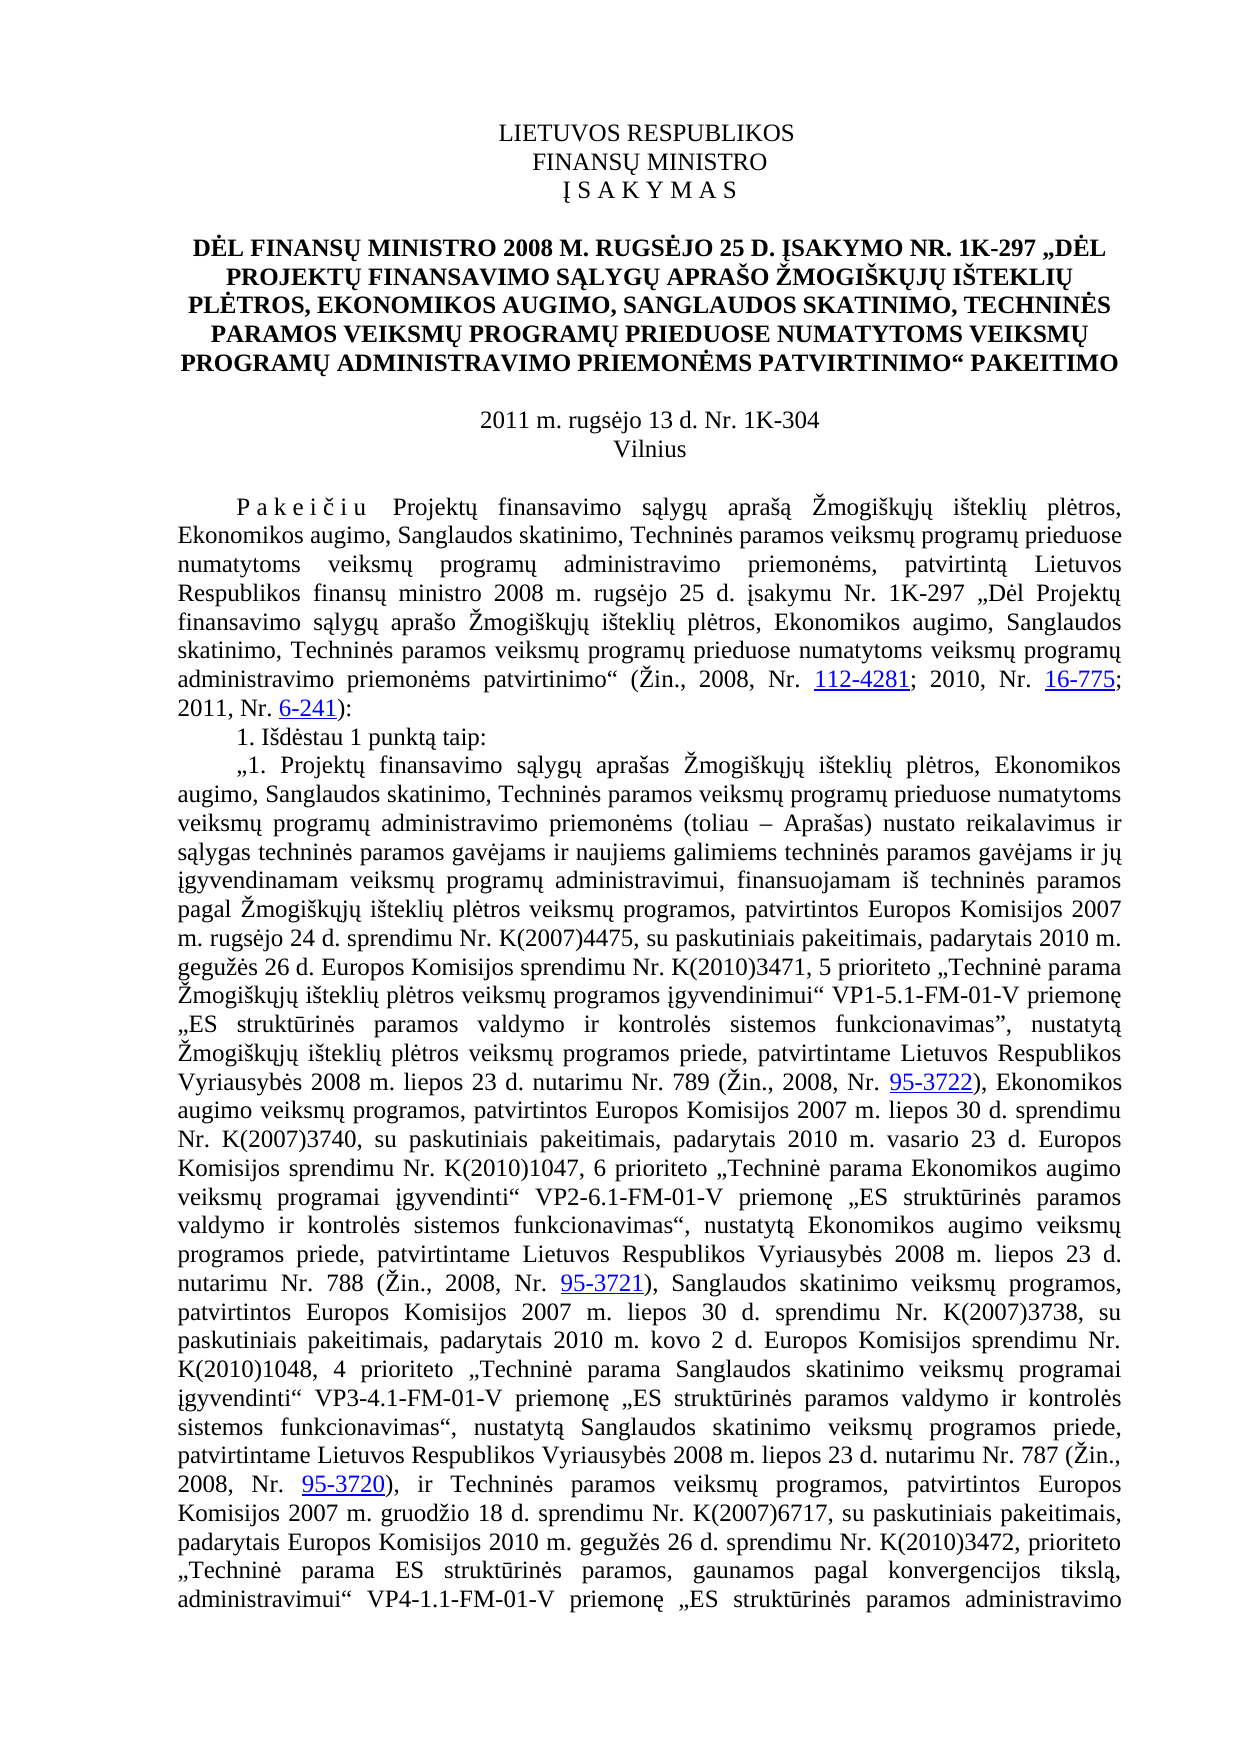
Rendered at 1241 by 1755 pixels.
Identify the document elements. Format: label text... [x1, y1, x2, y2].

text Vilnius [177, 434, 1122, 463]
text 1. Išdėstau 1 punktą taip: [177, 722, 1122, 751]
text Pakeičiu Projektų finansavimo sąlygų aprašą Žmogiškųjų išteklių plėtros, Ekonomikos augimo, Sanglaudos skatinimo, Techninės paramos veiksmų programų prieduose numatytoms veiksmų programų administravimo priemonėms, patvirtintą Lietuvos Respublikos finansų ministro 2008 m. rugsėjo 25 d. įsakymu Nr. 1K-297 „Dėl Projektų finansavimo sąlygų aprašo Žmogiškųjų išteklių plėtros, Ekonomikos augimo, Sanglaudos skatinimo, Techninės paramos veiksmų programų prieduose numatytoms veiksmų programų administravimo priemonėms patvirtinimo“ (Žin., 2008, Nr. 112-4281; 2010, Nr. 16-775; 2011, Nr. 6-241): [177, 492, 1122, 722]
text „1. Projektų finansavimo sąlygų aprašas Žmogiškųjų išteklių plėtros, Ekonomikos augimo, Sanglaudos skatinimo, Techninės paramos veiksmų programų prieduose numatytoms veiksmų programų administravimo priemonėms (toliau – Aprašas) nustato reikalavimus ir sąlygas techninės paramos gavėjams ir naujiems galimiems techninės paramos gavėjams ir jų įgyvendinamam veiksmų programų administravimui, finansuojamam iš techninės paramos pagal Žmogiškųjų išteklių plėtros veiksmų programos, patvirtintos Europos Komisijos 2007 m. rugsėjo 24 d. sprendimu Nr. K(2007)4475, su paskutiniais pakeitimais, padarytais 2010 m. gegužės 26 d. Europos Komisijos sprendimu Nr. K(2010)3471, 5 prioriteto „Techninė parama Žmogiškųjų išteklių plėtros veiksmų programos įgyvendinimui“ VP1-5.1-FM-01-V priemonę „ES struktūrinės paramos valdymo ir kontrolės sistemos funkcionavimas”, nustatytą Žmogiškųjų išteklių plėtros veiksmų programos priede, patvirtintame Lietuvos Respublikos Vyriausybės 2008 m. liepos 23 d. nutarimu Nr. 789 (Žin., 2008, Nr. 95-3722), Ekonomikos augimo veiksmų programos, patvirtintos Europos Komisijos 2007 m. liepos 30 d. sprendimu Nr. K(2007)3740, su paskutiniais pakeitimais, padarytais 2010 m. vasario 23 d. Europos Komisijos sprendimu Nr. K(2010)1047, 6 prioriteto „Techninė parama Ekonomikos augimo veiksmų programai įgyvendinti“ VP2-6.1-FM-01-V priemonę „ES struktūrinės paramos valdymo ir kontrolės sistemos funkcionavimas“, nustatytą Ekonomikos augimo veiksmų programos priede, patvirtintame Lietuvos Respublikos Vyriausybės 2008 m. liepos 23 d. nutarimu Nr. 788 (Žin., 2008, Nr. 95-3721), Sanglaudos skatinimo veiksmų programos, patvirtintos Europos Komisijos 2007 m. liepos 30 d. sprendimu Nr. K(2007)3738, su paskutiniais pakeitimais, padarytais 2010 m. kovo 2 d. Europos Komisijos sprendimu Nr. K(2010)1048, 4 prioriteto „Techninė parama Sanglaudos skatinimo veiksmų programai įgyvendinti“ VP3-4.1-FM-01-V priemonę „ES struktūrinės paramos valdymo ir kontrolės sistemos funkcionavimas“, nustatytą Sanglaudos skatinimo veiksmų programos priede, patvirtintame Lietuvos Respublikos Vyriausybės 2008 m. liepos 23 d. nutarimu Nr. 787 (Žin., 2008, Nr. 95-3720), ir Techninės paramos veiksmų programos, patvirtintos Europos Komisijos 2007 m. gruodžio 18 d. sprendimu Nr. K(2007)6717, su paskutiniais pakeitimais, padarytais Europos Komisijos 2010 m. gegužės 26 d. sprendimu Nr. K(2010)3472, prioriteto „Techninė parama ES struktūrinės paramos, gaunamos pagal konvergencijos tikslą, administravimui“ VP4-1.1-FM-01-V priemonę „ES struktūrinės paramos administravimo [177, 751, 1122, 1613]
text ĮSAKYMAS [177, 176, 1122, 204]
text DĖL FINANSŲ MINISTRO 2008 m. RUGSĖJO 25 d. ĮSAKYMO Nr. 1K-297 „DĖL PROJEKTŲ FINANSAVIMO SĄLYGŲ APRAŠO ŽMOGIŠKŲJŲ IŠTEKLIŲ PLĖTROS, EKONOMIKOS AUGIMO, SANGLAUDOS SKATINIMO, TECHNINĖS PARAMOS VEIKSMŲ PROGRAMŲ PRIEDUOSE NUMATYTOMS VEIKSMŲ PROGRAMŲ ADMINISTRAVIMO PRIEMONĖMS PATVIRTINIMO“ PAKEITIMO [177, 233, 1122, 377]
text 2011 m. rugsėjo 13 d. Nr. 1K-304 [177, 406, 1122, 434]
text FINANSŲ MINISTRO [177, 147, 1122, 176]
text LIETUVOS RESPUBLIKOS [177, 118, 1122, 147]
